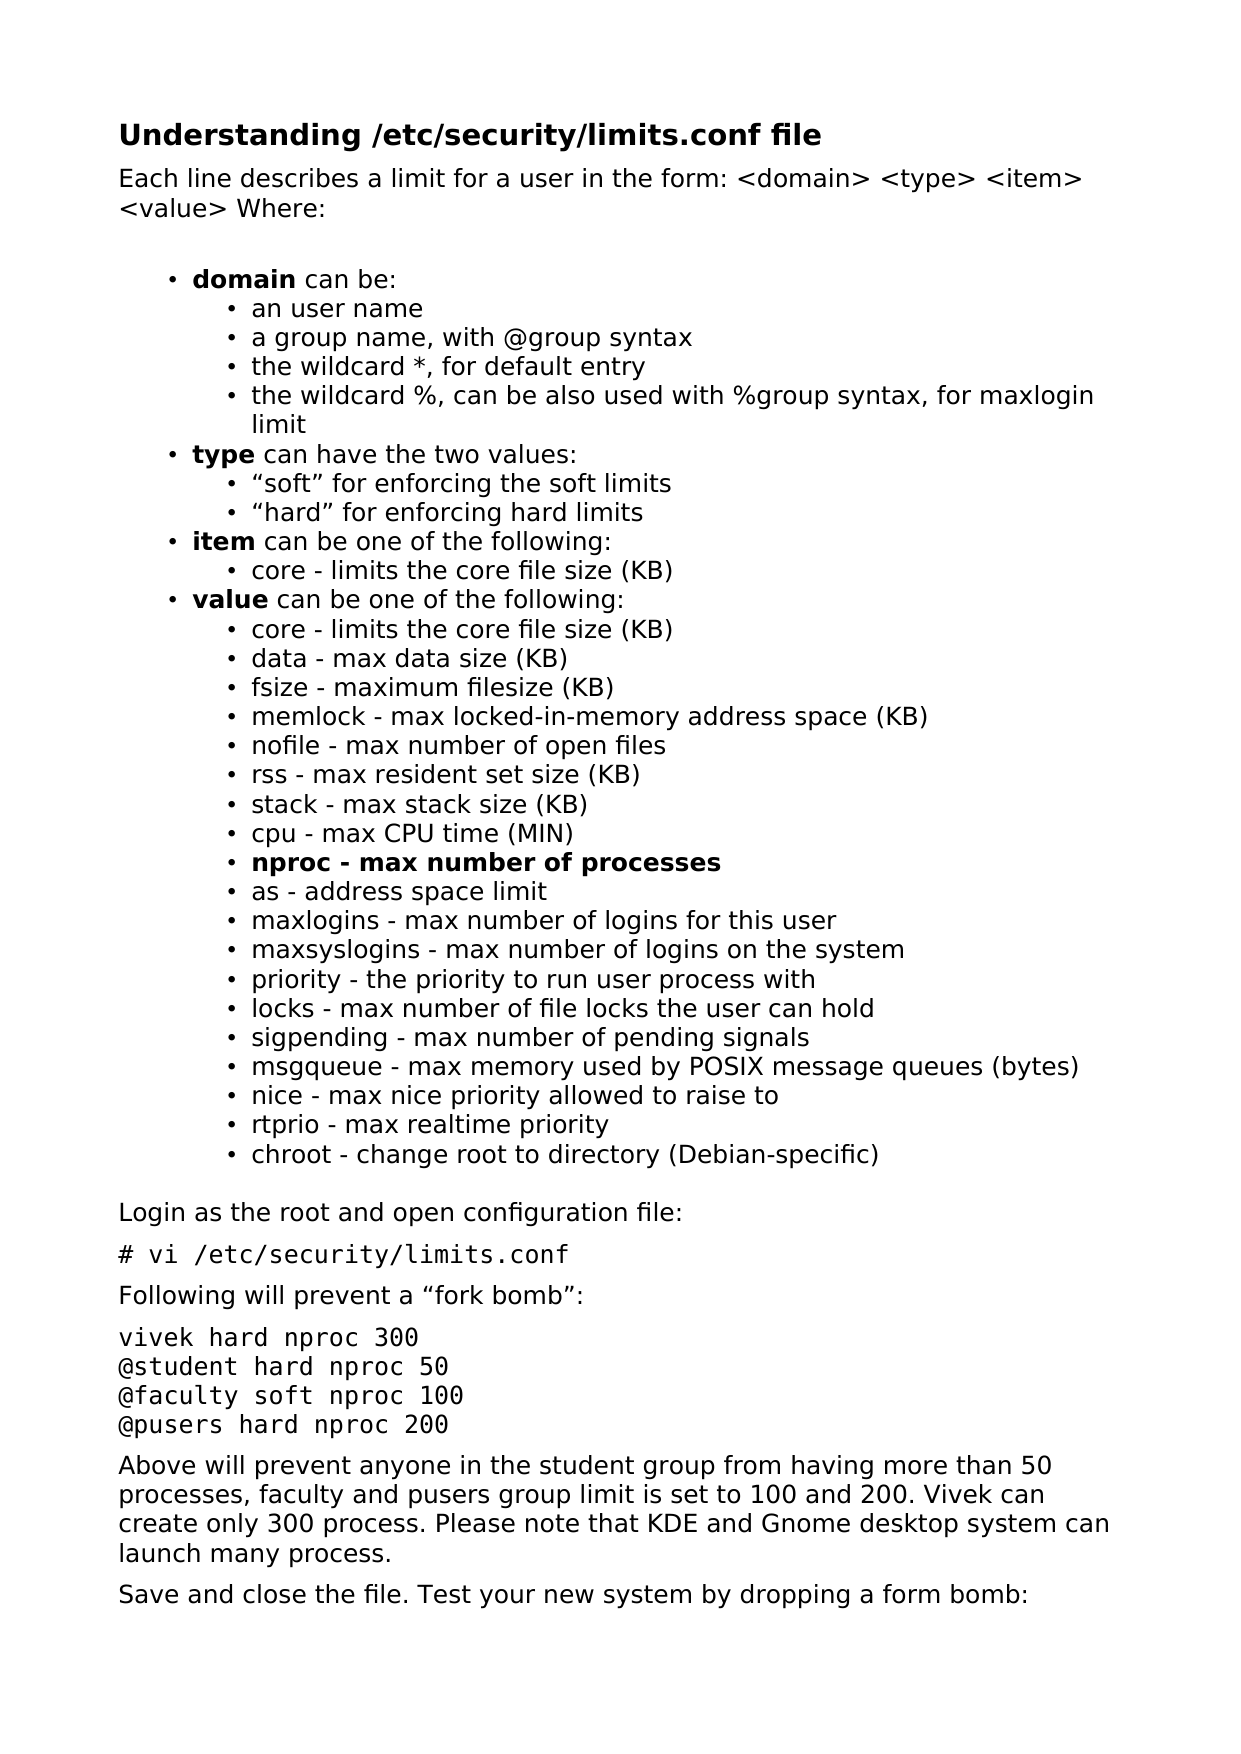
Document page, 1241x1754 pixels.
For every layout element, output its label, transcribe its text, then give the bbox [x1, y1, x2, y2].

list “hard” for enforcing hard limits [236, 498, 1122, 527]
list cpu - max CPU time (MIN) [236, 819, 1122, 848]
list stack - max stack size (KB) [236, 790, 1122, 819]
list fsize - maximum filesize (KB) [236, 673, 1122, 702]
text Following will prevent a “fork bomb”: [118, 1281, 1122, 1310]
list msgqueue - max memory used by POSIX message queues (bytes) [236, 1052, 1122, 1082]
list a group name, with @group syntax [236, 323, 1122, 352]
list the wildcard *, for default entry [236, 352, 1122, 382]
list sigpending - max number of pending signals [236, 1023, 1122, 1052]
text Save and close the file. Test your new system by dropping a form bomb: [118, 1580, 1122, 1609]
list nice - max nice priority allowed to raise to [236, 1082, 1122, 1111]
list core - limits the core file size (KB) [236, 557, 1122, 586]
list priority - the priority to run user process with [236, 965, 1122, 994]
list nproc - max number of processes [236, 848, 1122, 877]
list type can have the two values: [177, 440, 1122, 469]
list memlock - max locked-in-memory address space (KB) [236, 702, 1122, 732]
list locks - max number of file locks the user can hold [236, 994, 1122, 1023]
text Above will prevent anyone in the student group from having more than 50 processes, faculty and pusers group limit is set to 100 and 200. Vivek can create only 300 process. Please note that KDE and Gnome desktop system can launch many process. [118, 1451, 1122, 1568]
list nofile - max number of open files [236, 732, 1122, 761]
text Login as the root and open configuration file: [118, 1198, 1122, 1228]
list as - address space limit [236, 877, 1122, 907]
list rtprio - max realtime priority [236, 1111, 1122, 1140]
list maxsyslogins - max number of logins on the system [236, 936, 1122, 965]
subtitle Understanding /etc/security/limits.conf file [118, 118, 1122, 152]
list data - max data size (KB) [236, 644, 1122, 673]
list maxlogins - max number of logins for this user [236, 907, 1122, 936]
list core - limits the core file size (KB) [236, 615, 1122, 644]
text # vi /etc/security/limits.conf [118, 1240, 1122, 1269]
list item can be one of the following: [177, 527, 1122, 557]
list the wildcard %, can be also used with %group syntax, for maxlogin limit [236, 382, 1122, 440]
list “soft” for enforcing the soft limits [236, 469, 1122, 498]
text Each line describes a limit for a user in the form: <domain> <type> <item> <value> Where: [118, 164, 1122, 223]
list chroot - change root to directory (Debian-specific) [236, 1140, 1122, 1169]
list rss - max resident set size (KB) [236, 761, 1122, 790]
list value can be one of the following: [177, 586, 1122, 615]
list an user name [236, 294, 1122, 323]
text vivek hard nproc 300 @student hard nproc 50 @faculty soft nproc 100 @pusers hard nproc 200 [118, 1323, 1122, 1439]
list domain can be: [177, 265, 1122, 294]
